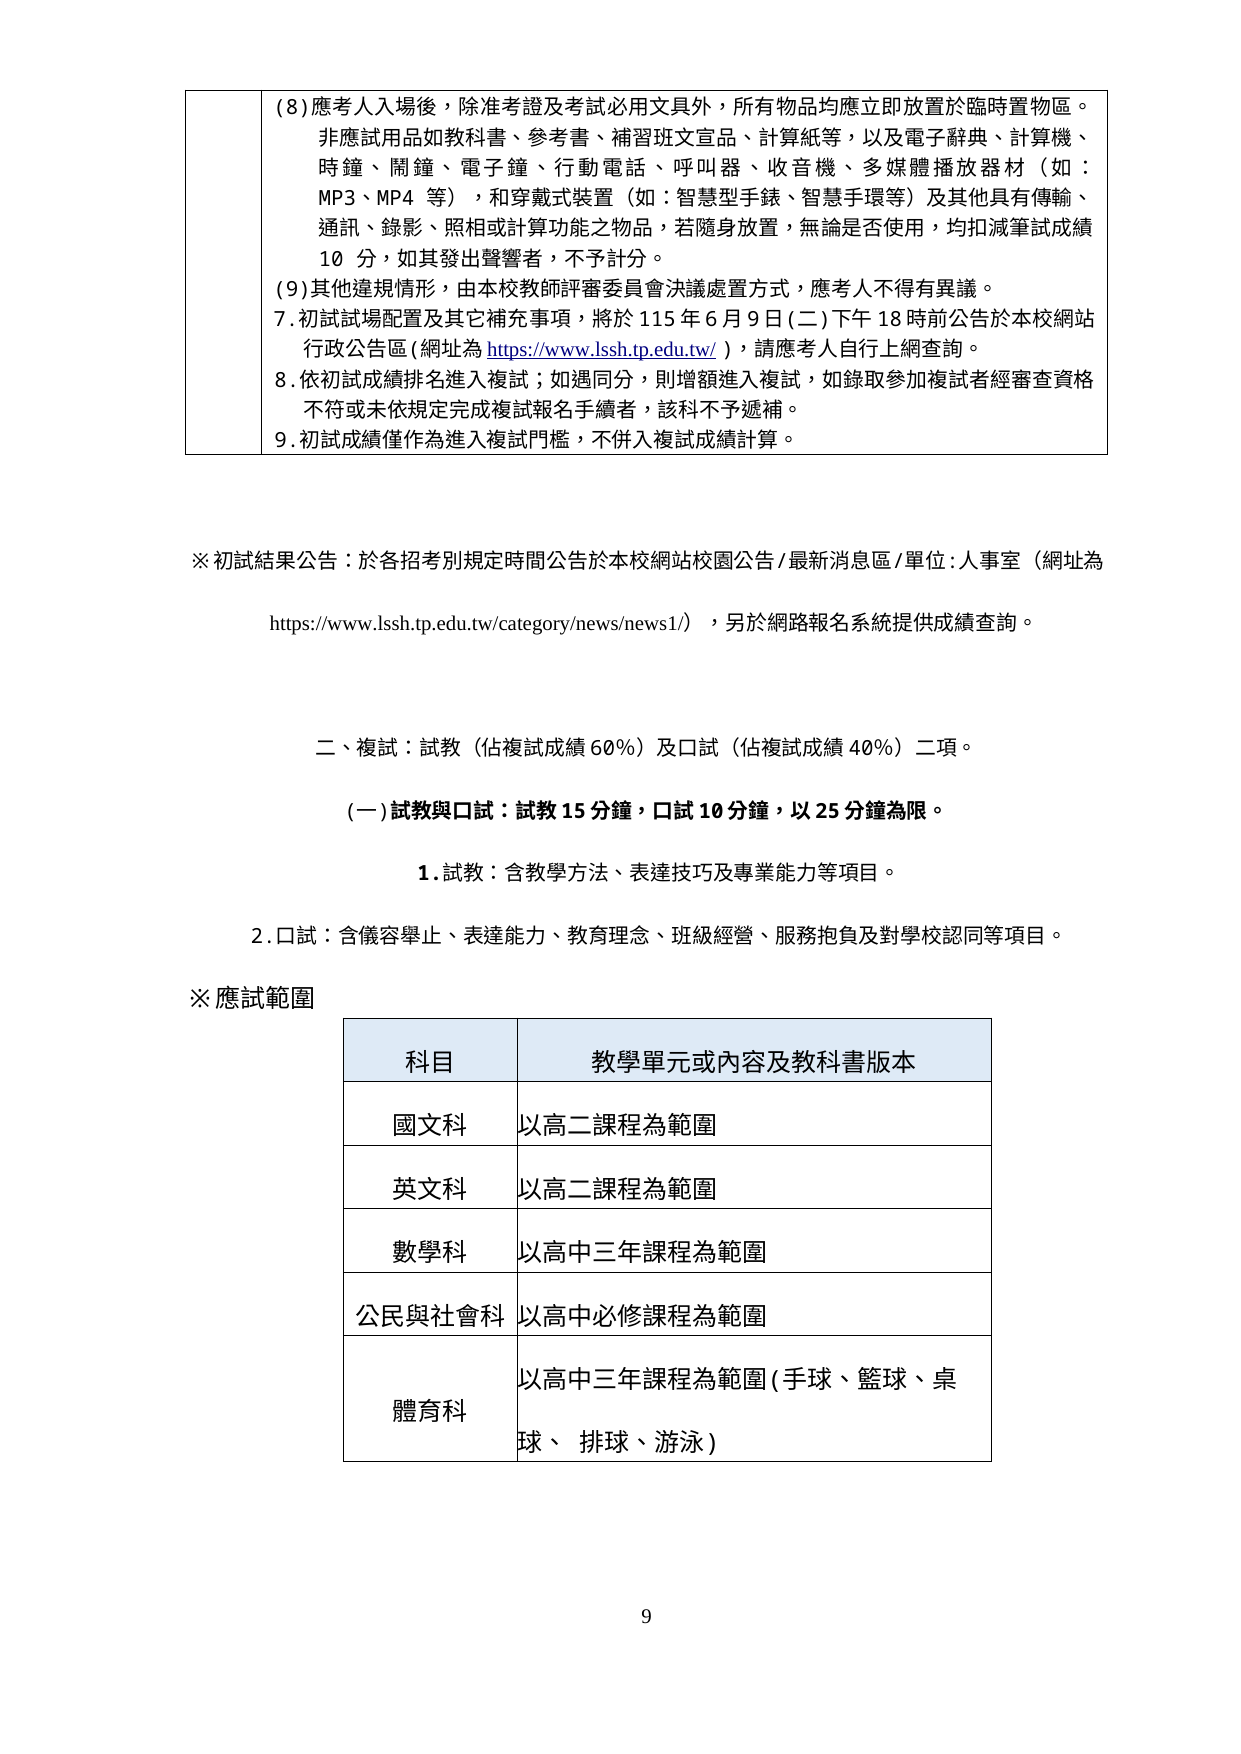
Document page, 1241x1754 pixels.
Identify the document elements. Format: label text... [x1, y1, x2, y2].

text 二、複試：試教（佔複試成績60％）及口試（佔複試成績40％）二項。 [185, 705, 1107, 767]
table_cell 以高中三年課程為範圍(手球、籃球、桌球、 排球、游泳) [518, 1336, 991, 1461]
table_header 教學單元或內容及教科書版本 [518, 1019, 991, 1081]
text (一)試教與口試：試教15分鐘，口試10分鐘，以25分鐘為限。 [185, 767, 1107, 830]
table_cell 以高二課程為範圍 [518, 1082, 991, 1144]
text ※應試範圍 [185, 955, 1107, 1017]
table_cell 以高中必修課程為範圍 [518, 1273, 991, 1335]
table_cell 數學科 [344, 1209, 517, 1272]
table_cell [186, 91, 261, 454]
table_cell 國文科 [344, 1082, 517, 1144]
table_cell 體育科 [344, 1336, 517, 1461]
text 2.口試：含儀容舉止、表達能力、教育理念、班級經營、服務抱負及對學校認同等項目。 [185, 892, 1107, 955]
text ※初試結果公告：於各招考別規定時間公告於本校網站校園公告/最新消息區/單位:人事室（網址為https://www.lssh.tp.edu.tw/category/news/news1/），另於網路報名系統提供成績查詢。 [185, 517, 1107, 642]
table_cell 以高二課程為範圍 [518, 1146, 991, 1208]
table_cell 以高中三年課程為範圍 [518, 1209, 991, 1272]
table_header 科目 [344, 1019, 517, 1081]
table_cell 英文科 [344, 1146, 517, 1208]
table_cell (8)應考人入場後，除准考證及考試必用文具外，所有物品均應立即放置於臨時置物區。非應試用品如教科書、參考書、補習班文宣品、計算紙等，以及電子辭典、計算機、時鐘、鬧鐘、電子鐘、行動電話、呼叫器、收音機、多媒體播放器材（如：MP3、MP4 等），和穿戴式裝置（如：智慧型手錶、智慧手環等）及其他具有傳輸、通訊、錄影、照相或計算功能之物品，若隨身放置，無論是否使用，均扣減筆試成績 10 分，如其發出聲響者，不予計分。 (9)其他違規情形，由本校教師評審委員會決議處置方式，應考人不得有異議。 7.初試試場配置及其它補充事項，將於115年6月9日(二)下午18時前公告於本校網站行政公告區(網址為https://www.lssh.tp.edu.tw/ )，請應考人自行上網查詢。 8.依初試成績排名進入複試；如遇同分，則增額進入複試，如錄取參加複試者經審查資格不符或未依規定完成複試報名手續者，該科不予遞補。 9.初試成績僅作為進入複試門檻，不併入複試成績計算。 [262, 91, 1107, 454]
text 1.試教：含教學方法、表達技巧及專業能力等項目。 [185, 830, 1107, 892]
table_cell 公民與社會科 [344, 1273, 517, 1335]
